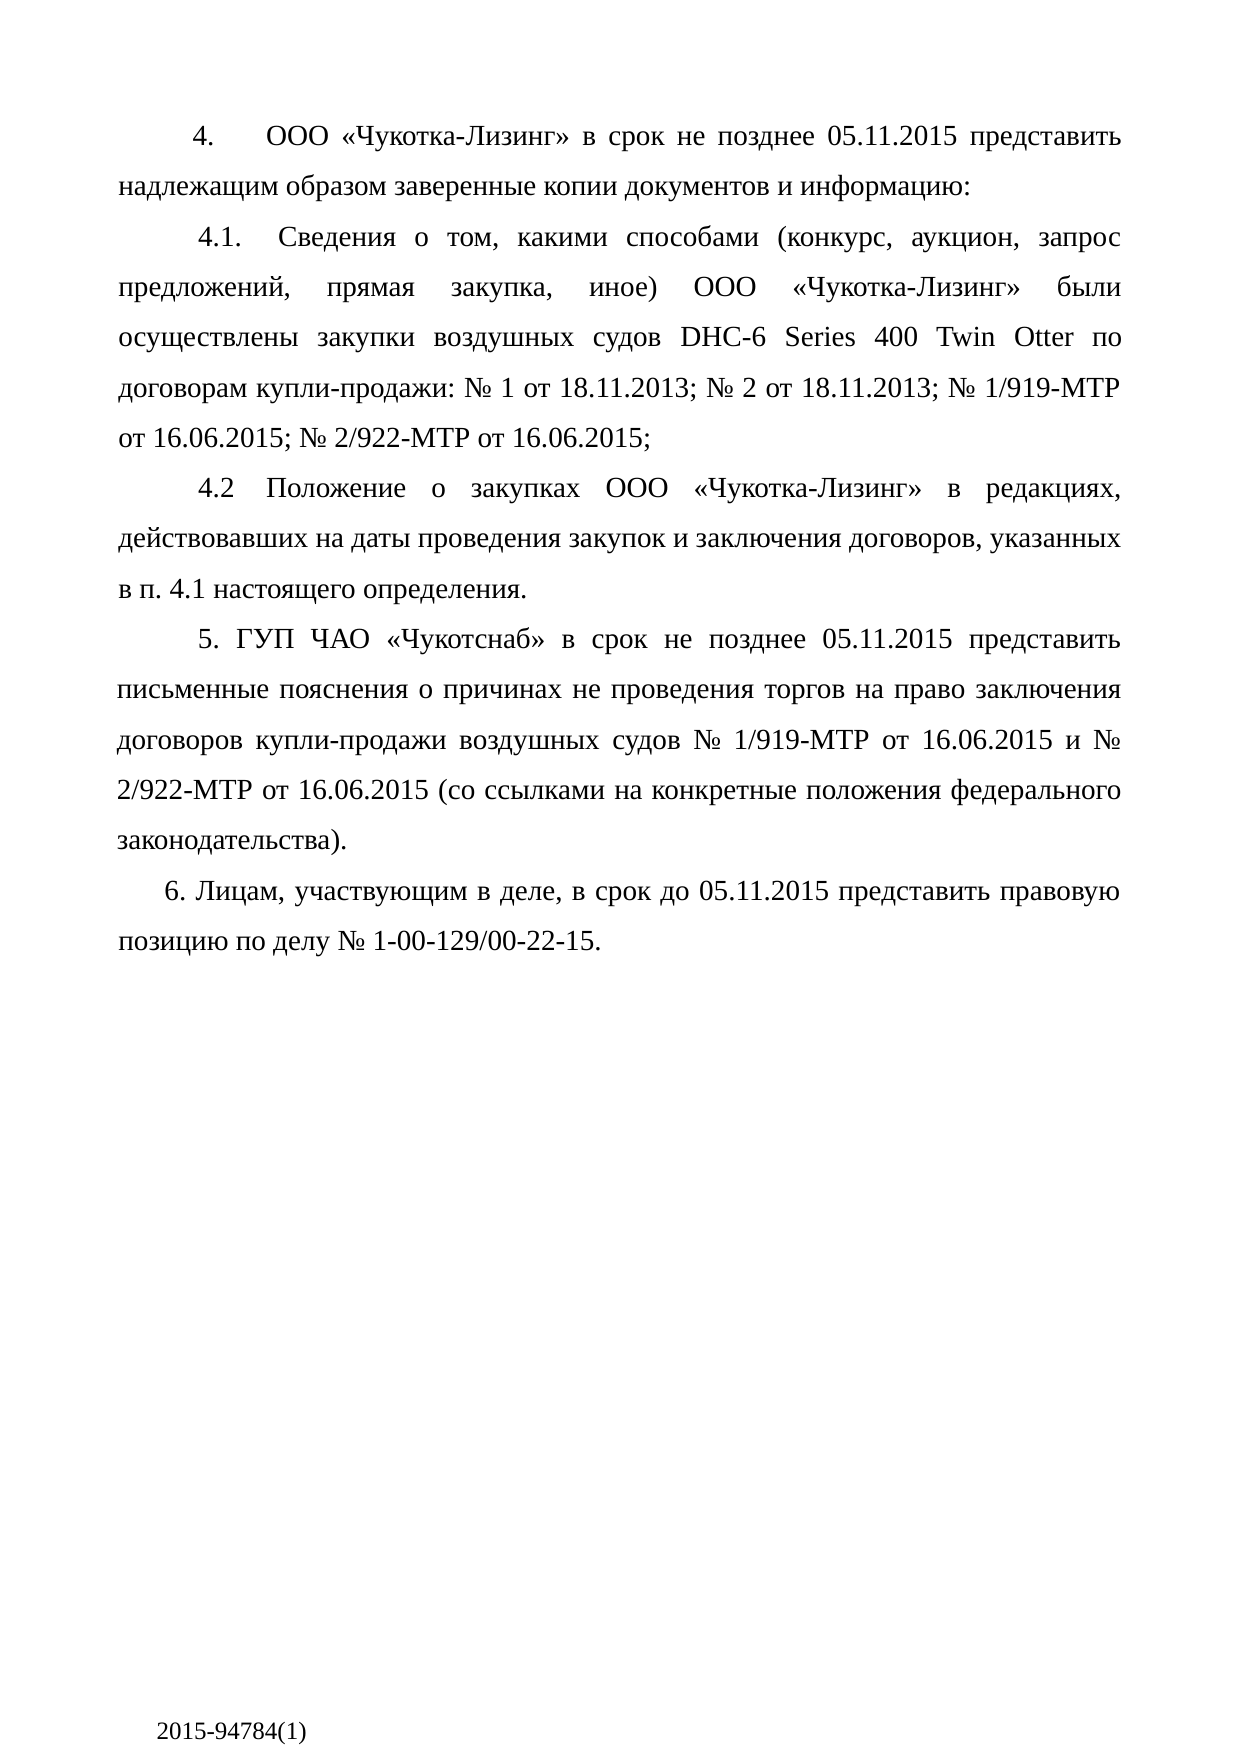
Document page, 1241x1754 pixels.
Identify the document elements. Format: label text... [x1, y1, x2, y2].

list 5. ГУП ЧАО «Чукотснаб» в срок не позднее 05.11.2015 представить письменные пояснения о причинах не проведения торгов на право заключения договоров купли-продажи воздушных судов № 1/919-МТР от 16.06.2015 и № 2/922-МТР от 16.06.2015 (со ссылками на конкретные положения федерального законодательства). [117, 621, 1122, 856]
list Положение о закупках ООО «Чукотка-Лизинг» в редакциях, действовавших на даты проведения закупок и заключения договоров, указанных в п. 4.1 настоящего определения. [118, 470, 1122, 604]
text 4.1. Сведения о том, какими способами (конкурс, аукцион, запрос предложений, прямая закупка, иное) ООО «Чукотка-Лизинг» были осуществлены закупки воздушных судов DHC-6 Series 400 Twin Otter по договорам купли-продажи: № 1 от 18.11.2013; № 2 от 18.11.2013; № 1/919-МТР от 16.06.2015; № 2/922-МТР от 16.06.2015; [118, 219, 1122, 453]
list 6. Лицам, участвующим в деле, в срок до 05.11.2015 представить правовую позицию по делу № 1-00-129/00-22-15. [118, 873, 1122, 957]
list ООО «Чукотка-Лизинг» в срок не позднее 05.11.2015 представить надлежащим образом заверенные копии документов и информацию: [118, 118, 1122, 202]
